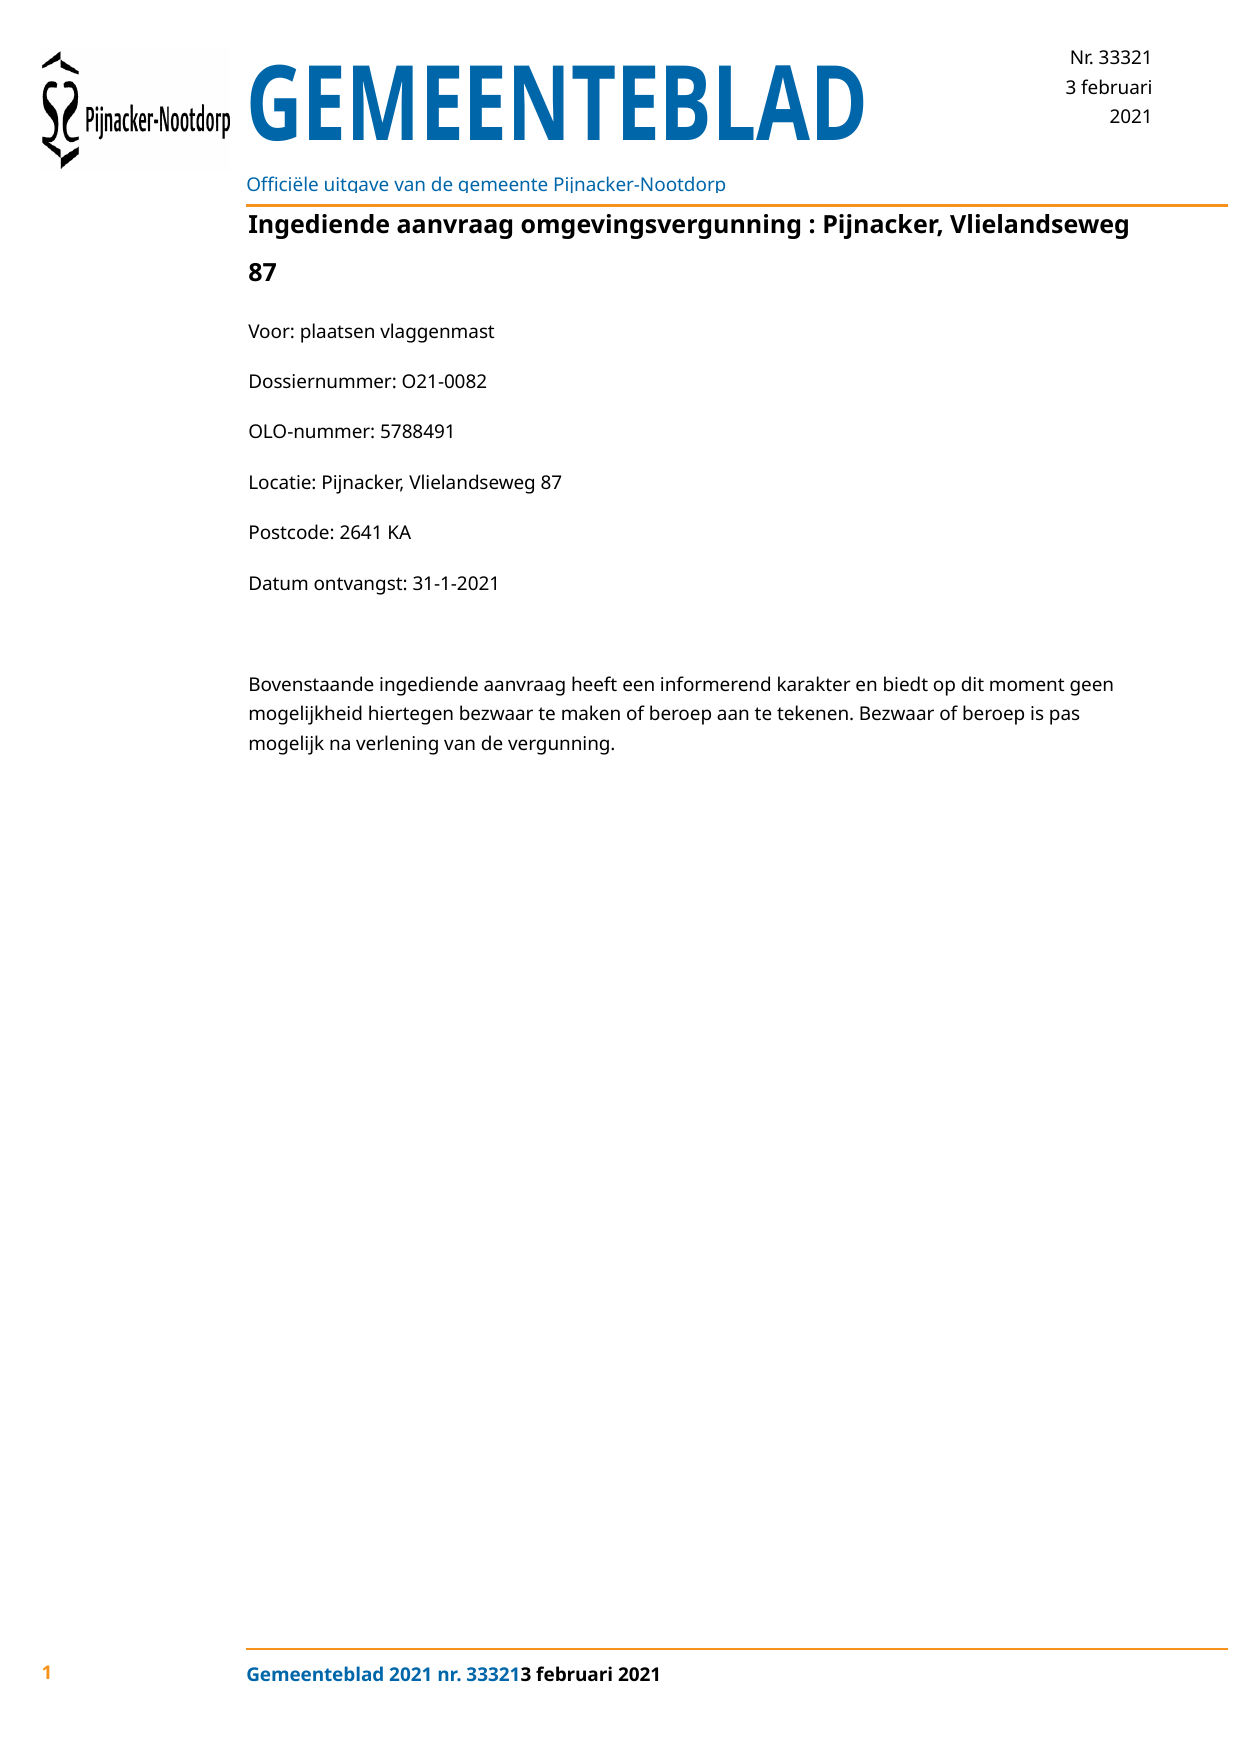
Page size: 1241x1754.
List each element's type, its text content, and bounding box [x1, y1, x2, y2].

text Voor: plaatsen vlaggenmast [248, 318, 1152, 344]
text Ingediende aanvraag omgevingsvergunning : Pijnacker, Vlielandseweg 87 [248, 207, 1152, 288]
text Dossiernummer: O21-0082 [248, 368, 1152, 394]
text Postcode: 2641 KA [248, 519, 1152, 545]
picture [41, 47, 231, 172]
text Bovenstaande ingediende aanvraag heeft een informerend karakter en biedt op dit moment geen mogelijkheid hiertegen bezwaar te maken of beroep aan te tekenen. Bezwaar of beroep is pas mogelijk na verlening van de vergunning. [248, 671, 1152, 756]
text OLO-nummer: 5788491 [248, 419, 1152, 444]
text Locatie: Pijnacker, Vlielandseweg 87 [248, 469, 1152, 495]
text Datum ontvangst: 31-1-2021 [248, 570, 1152, 596]
